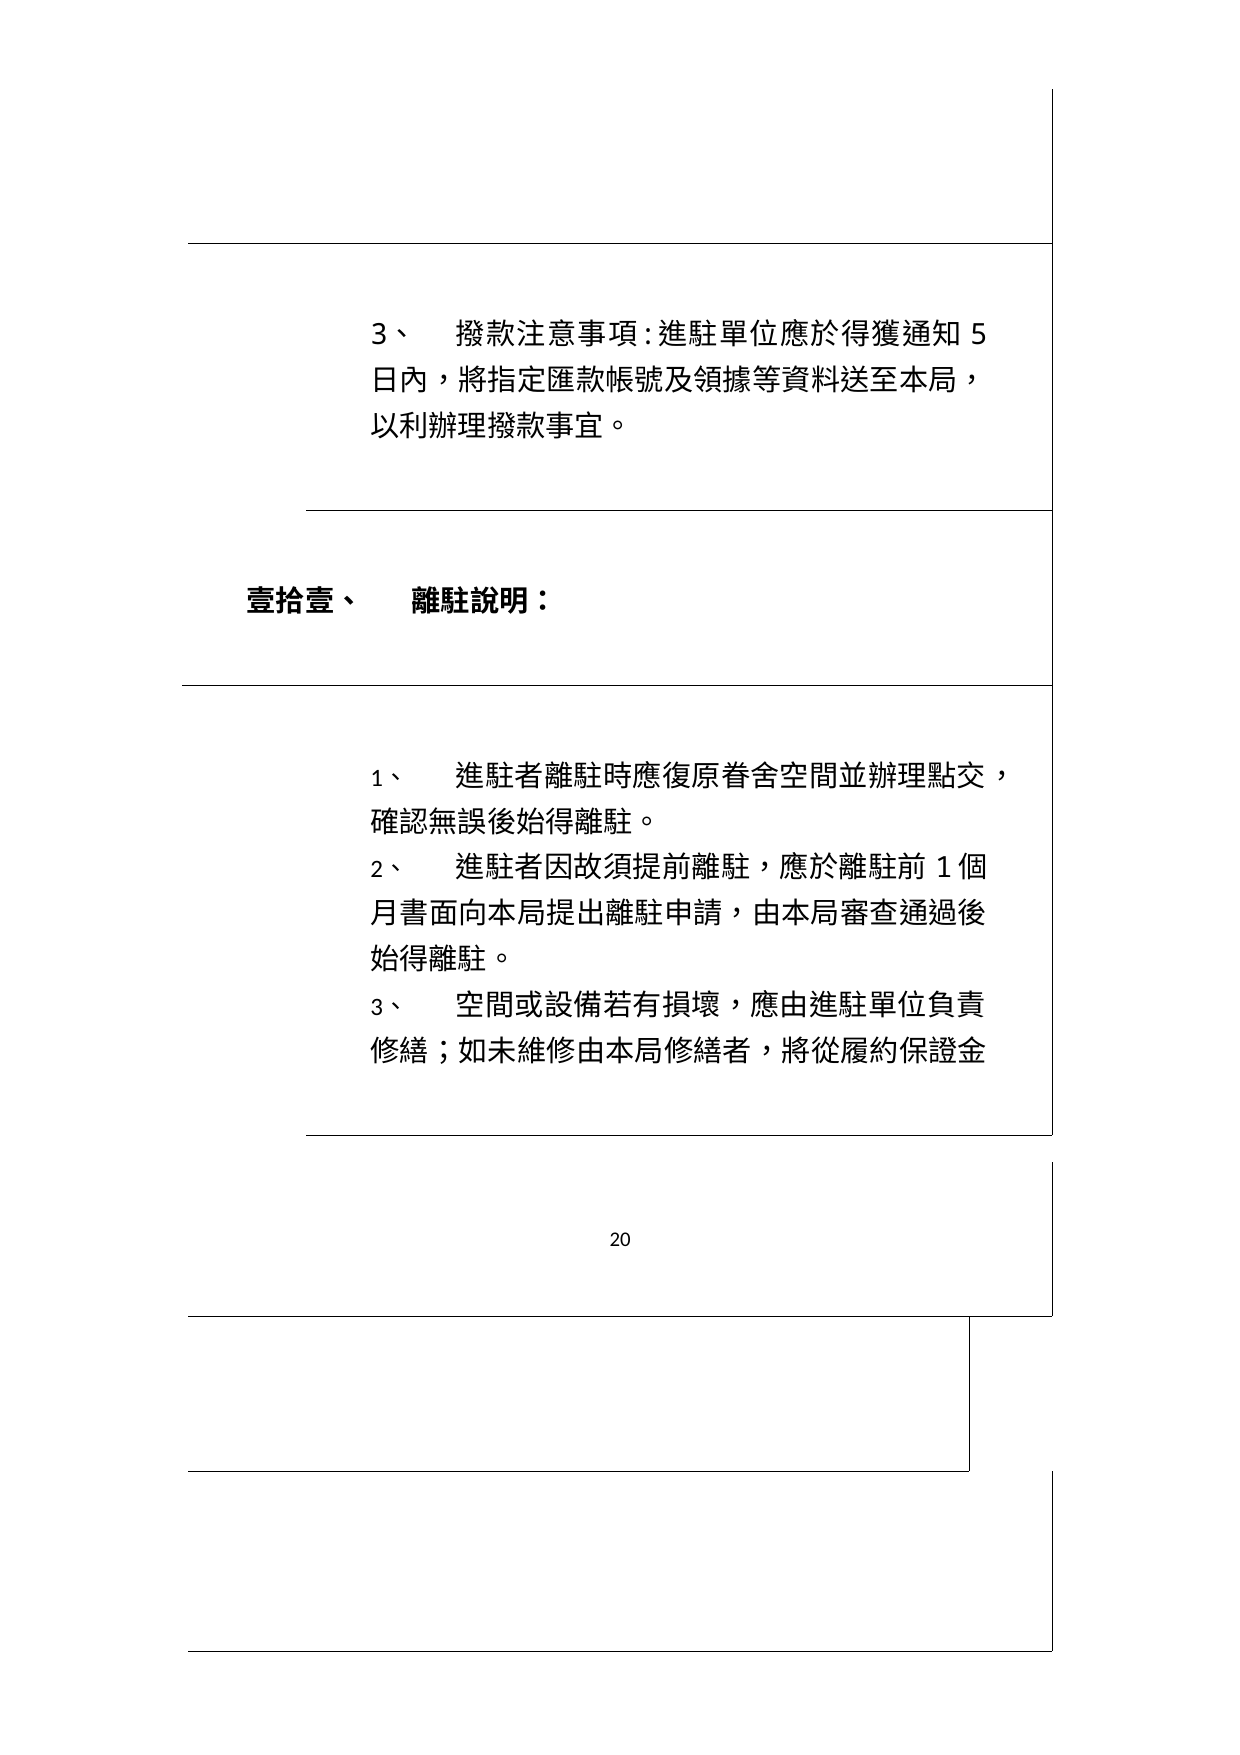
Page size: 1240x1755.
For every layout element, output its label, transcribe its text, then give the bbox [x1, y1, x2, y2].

list 空間或設備若有損壞，應由進駐單位負責修繕；如未維修由本局修繕者，將從履約保證金 [306, 979, 1052, 1135]
list 進駐者離駐時應復原眷舍空間並辦理點交，確認無誤後始得離駐。 [306, 685, 1052, 841]
list 進駐者因故須提前離駐，應於離駐前1個月書面向本局提出離駐申請，由本局審查通過後始得離駐。 [306, 841, 1052, 979]
list 撥款注意事項:進駐單位應於得獲通知5日內，將指定匯款帳號及領據等資料送至本局，以利辦理撥款事宜。 [306, 243, 1052, 510]
list 離駐說明： [182, 510, 1052, 685]
